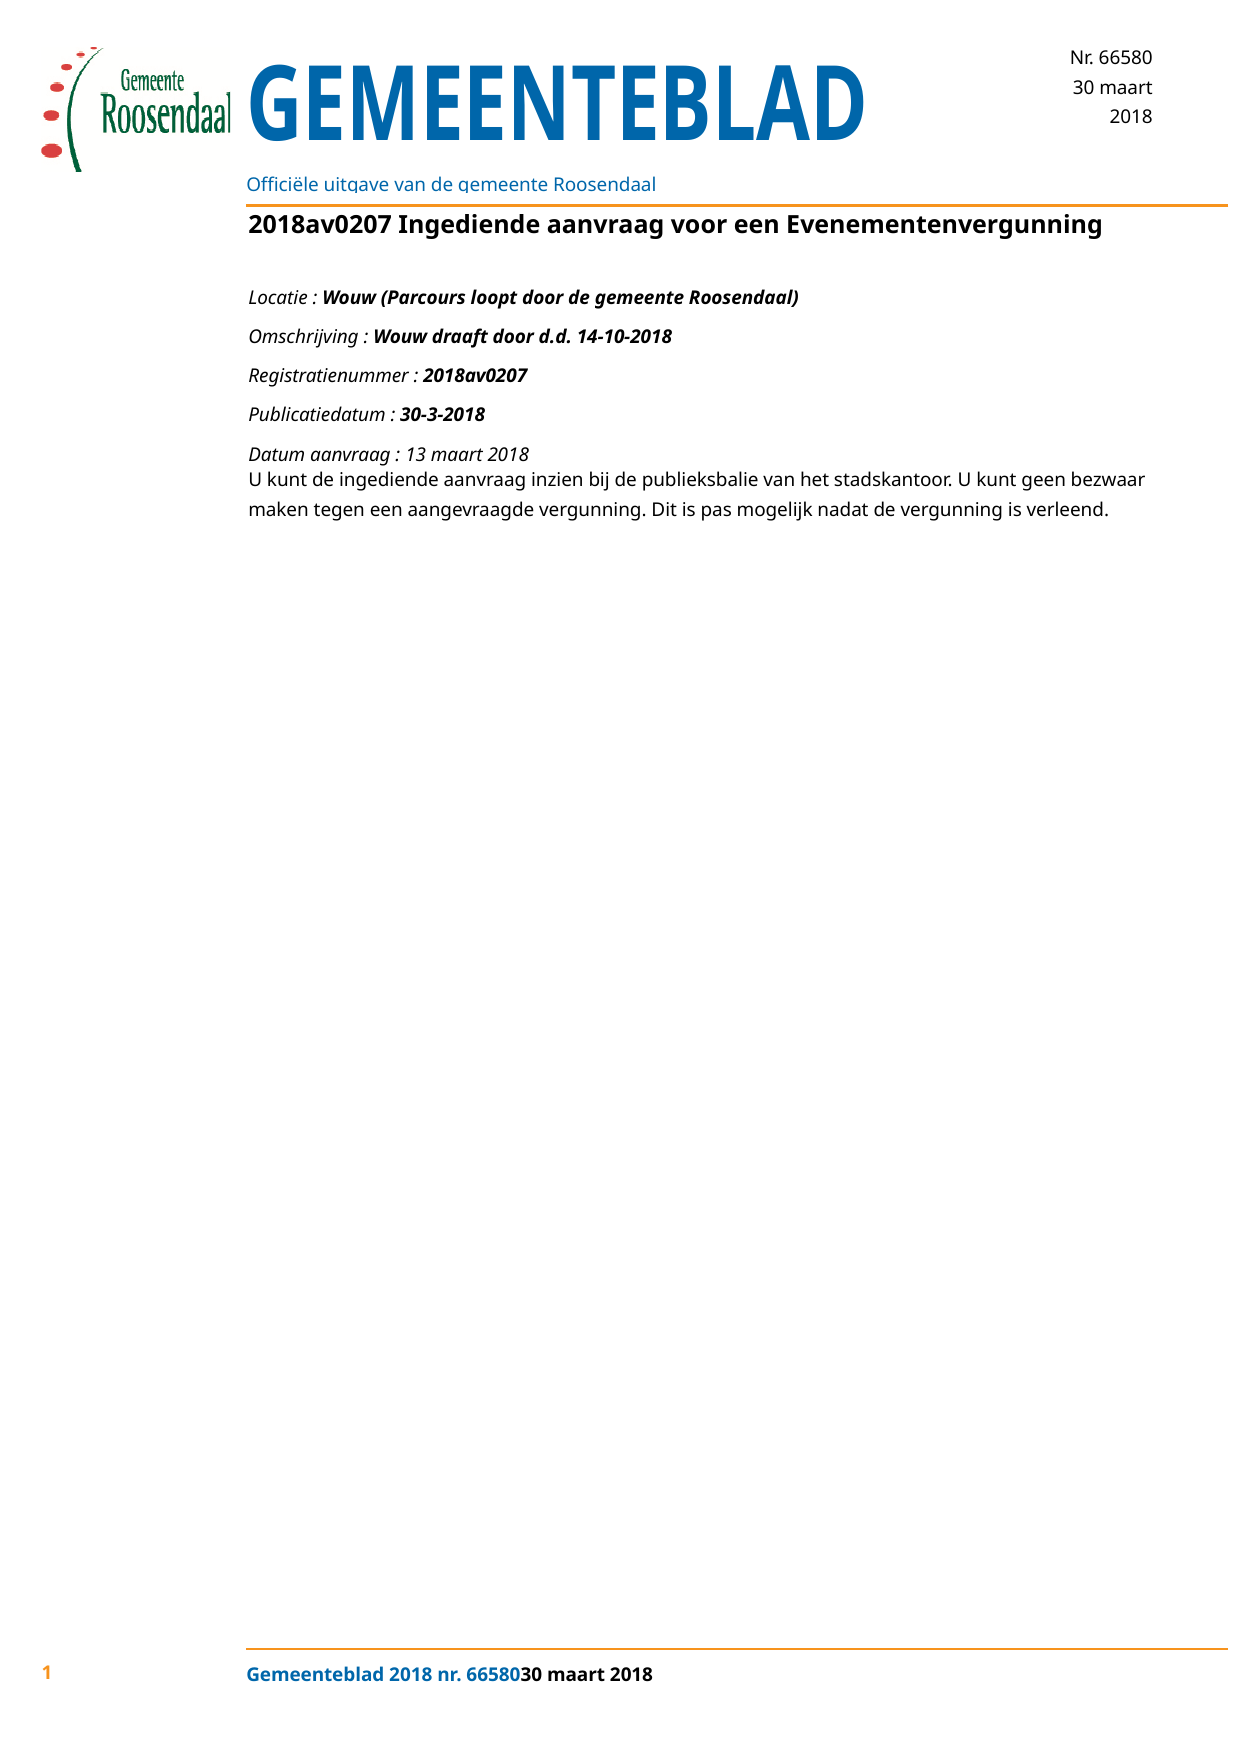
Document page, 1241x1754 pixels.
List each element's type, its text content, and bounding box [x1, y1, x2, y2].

text Registratienummer : 2018av0207 [248, 362, 1152, 388]
text Omschrijving : Wouw draaft door d.d. 14-10-2018 [248, 323, 1152, 349]
text 2018av0207 Ingediende aanvraag voor een Evenementenvergunning [248, 207, 1152, 241]
text Publicatiedatum : 30-3-2018 [248, 402, 1152, 427]
text U kunt de ingediende aanvraag inzien bij de publieksbalie van het stadskantoor. U kunt geen bezwaar maken tegen een aangevraagde vergunning. Dit is pas mogelijk nadat de vergunning is verleend. [248, 467, 1152, 522]
text Locatie : Wouw (Parcours loopt door de gemeente Roosendaal) [248, 284, 1152, 309]
picture [41, 47, 231, 172]
text Datum aanvraag : 13 maart 2018 [248, 441, 1152, 467]
